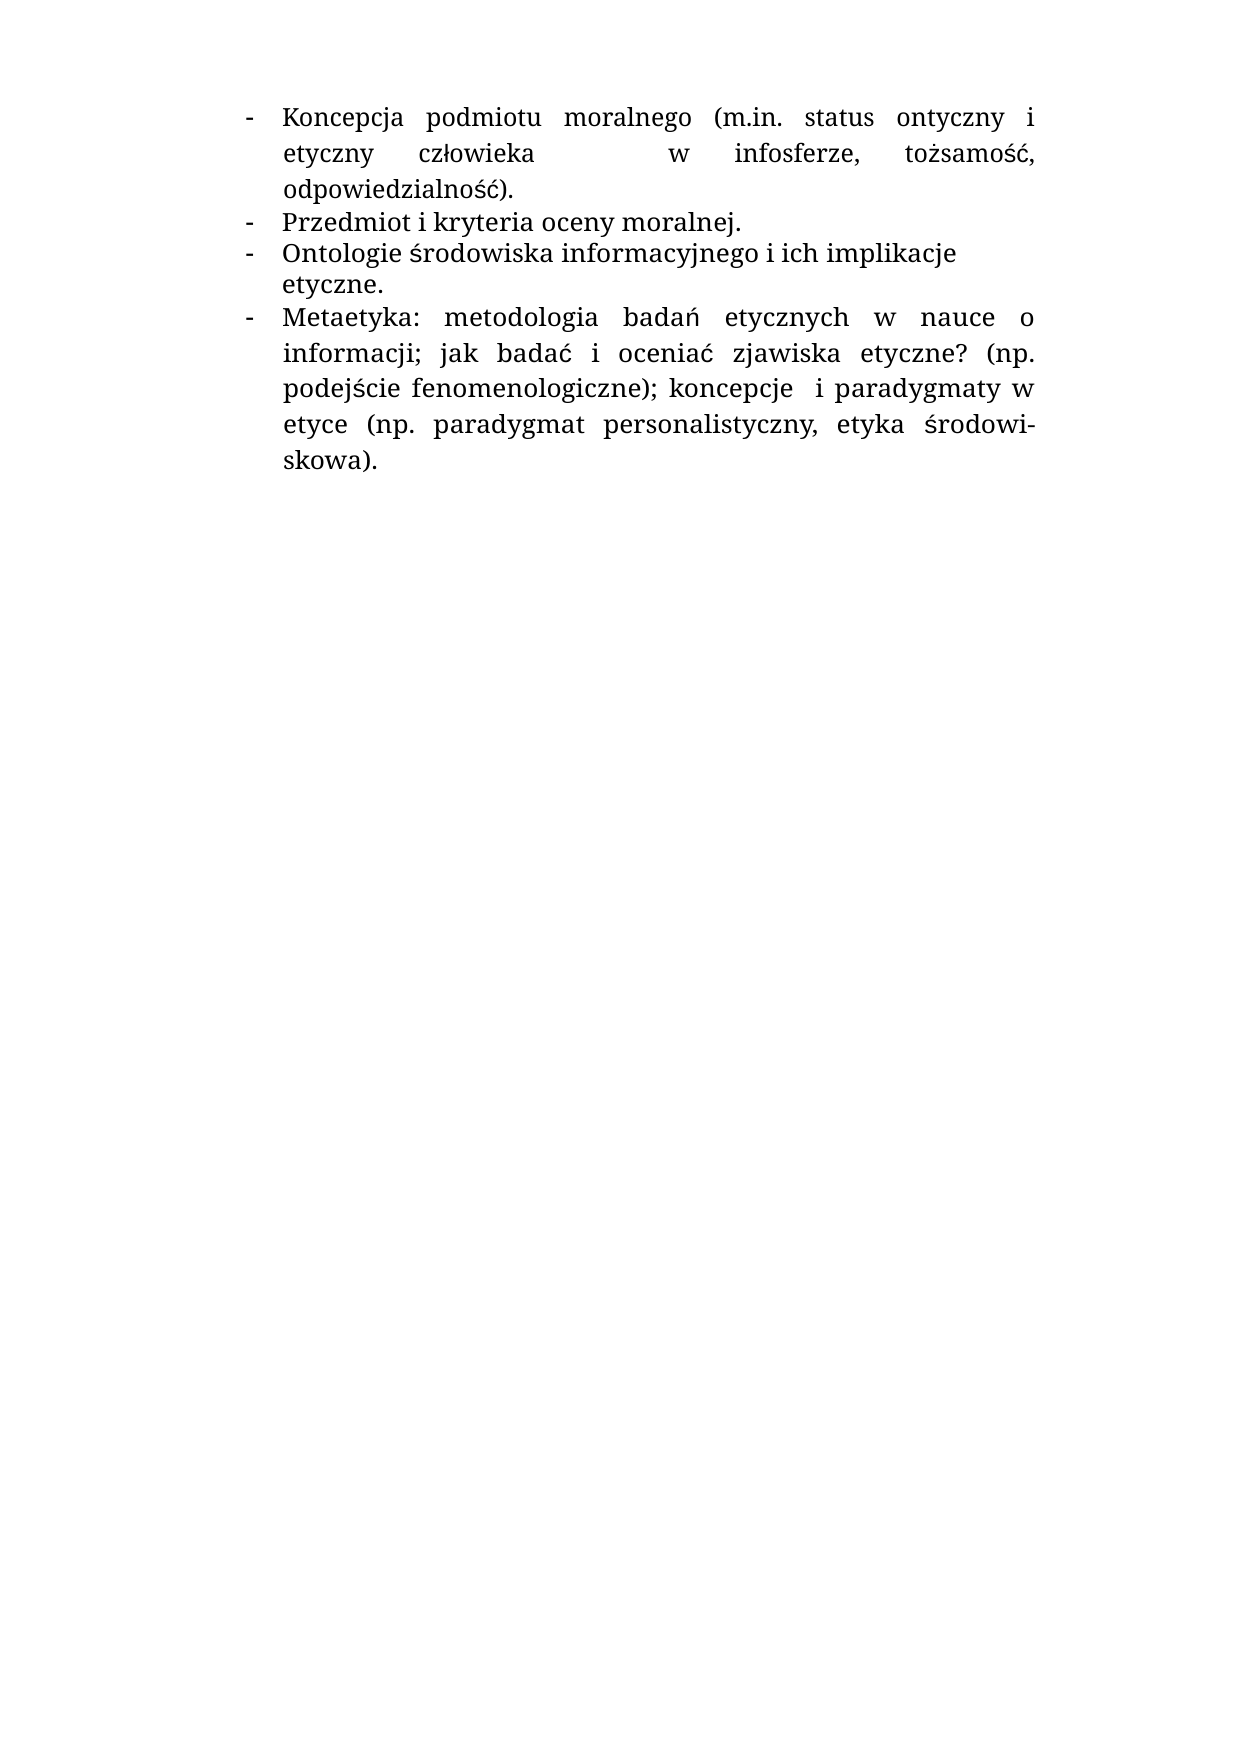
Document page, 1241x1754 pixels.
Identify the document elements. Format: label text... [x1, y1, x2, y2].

list Koncepcja podmiotu moralnego (m.in. status ontyczny i etyczny człowieka w infosferze, tożsamość, odpowiedzialność). [245, 100, 1035, 206]
list Metaetyka: metodologia badań etycznych w nauce o informacji; jak badać i oceniać zjawiska etyczne? (np. podejście fenomenologiczne); koncepcje i paradygmaty w etyce (np. paradygmat personalistyczny, etyka środowi- skowa). [245, 299, 1035, 476]
list Ontologie środowiska informacyjnego i ich implikacje etyczne. [245, 237, 1065, 299]
list Przedmiot i kryteria oceny moralnej. [245, 207, 1065, 237]
